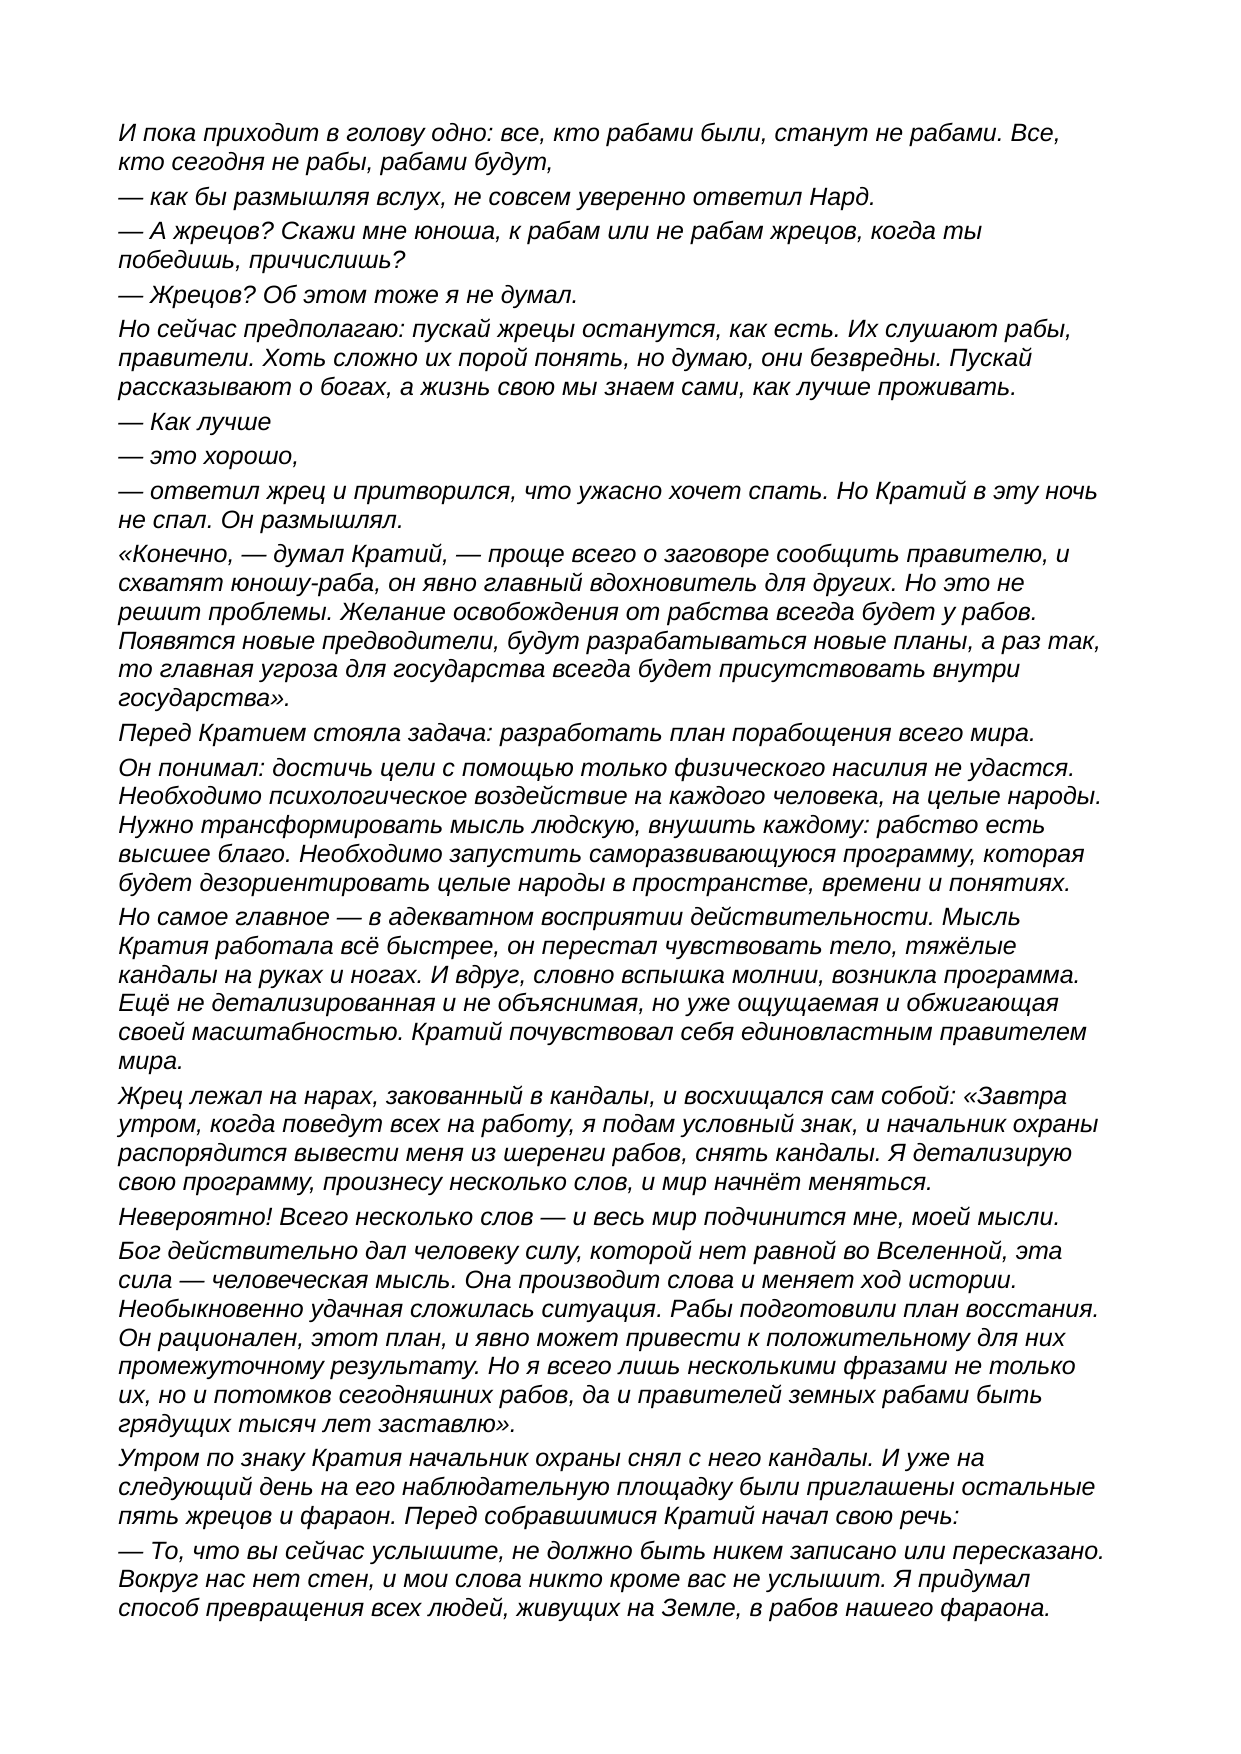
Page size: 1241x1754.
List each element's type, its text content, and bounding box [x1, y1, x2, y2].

list Бог действительно дал человеку силу, которой нет равной во Вселенной, эта сила — человеческая мысль. Она производит слова и меняет ход истории. Необыкновенно удачная сложилась ситуация. Рабы подготовили план восстания. Он рационален, этот план, и явно может привести к положительному для них промежуточному результату. Но я всего лишь несколькими фразами не только их, но и потомков сегодняшних рабов, да и правителей земных рабами быть грядущих тысяч лет заставлю». [118, 1236, 1116, 1437]
list — Жрецов? Об этом тоже я не думал. [118, 280, 1116, 308]
list — как бы размышляя вслух, не совсем уверенно ответил Нард. [118, 182, 1116, 210]
list — Как лучше [118, 407, 1116, 435]
list Утром по знаку Кратия начальник охраны снял с него кандалы. И уже на следующий день на его наблюдательную площадку были приглашены остальные пять жрецов и фараон. Перед собравшимися Кратий начал свою речь: [118, 1443, 1116, 1530]
list «Конечно, — думал Кратий, — проще всего о заговоре сообщить правителю, и схватят юношу-раба, он явно главный вдохновитель для других. Но это не решит проблемы. Желание освобождения от рабства всегда будет у рабов. Появятся новые предводители, будут разрабатываться новые планы, а раз так, то главная угроза для государства всегда будет присутствовать внутри государства». [118, 539, 1116, 712]
list Перед Кратием стояла задача: разработать план порабощения всего мира. [118, 718, 1116, 747]
list Он понимал: достичь цели с помощью только физического насилия не удастся. Необходимо психологическое воздействие на каждого человека, на целые народы. Нужно трансформировать мысль людскую, внушить каждому: рабство есть высшее благо. Необходимо запустить саморазвивающуюся программу, которая будет дезориентировать целые народы в пространстве, времени и понятиях. [118, 752, 1116, 896]
list — А жрецов? Скажи мне юноша, к рабам или не рабам жрецов, когда ты победишь, причислишь? [118, 216, 1116, 274]
list — ответил жрец и притворился, что ужасно хочет спать. Но Кратий в эту ночь не спал. Он размышлял. [118, 476, 1116, 533]
list Но самое главное — в адекватном восприятии действительности. Мысль Кратия работала всё быстрее, он перестал чувствовать тело, тяжёлые кандалы на руках и ногах. И вдруг, словно вспышка молнии, возникла программа. Ещё не детализированная и не объяснимая, но уже ощущаемая и обжигающая своей масштабностью. Кратий почувствовал себя единовластным правителем мира. [118, 902, 1116, 1075]
list — это хорошо, [118, 441, 1116, 470]
list Жрец лежал на нарах, закованный в кандалы, и восхищался сам собой: «Завтра утром, когда поведут всех на работу, я подам условный знак, и начальник охраны распорядится вывести меня из шеренги рабов, снять кандалы. Я детализирую свою программу, произнесу несколько слов, и мир начнёт меняться. [118, 1081, 1116, 1196]
list — То, что вы сейчас услышите, не должно быть никем записано или пересказано. Вокруг нас нет стен, и мои слова никто кроме вас не услышит. Я придумал способ превращения всех людей, живущих на Земле, в рабов нашего фараона. [118, 1536, 1116, 1622]
list Но сейчас предполагаю: пускай жрецы останутся, как есть. Их слушают рабы, правители. Хоть сложно их порой понять, но думаю, они безвредны. Пускай рассказывают о богах, а жизнь свою мы знаем сами, как лучше проживать. [118, 314, 1116, 401]
list Невероятно! Всего несколько слов — и весь мир подчинится мне, моей мысли. [118, 1202, 1116, 1230]
list И пока приходит в голову одно: все, кто рабами были, станут не рабами. Все, кто сегодня не рабы, рабами будут, [118, 118, 1116, 176]
